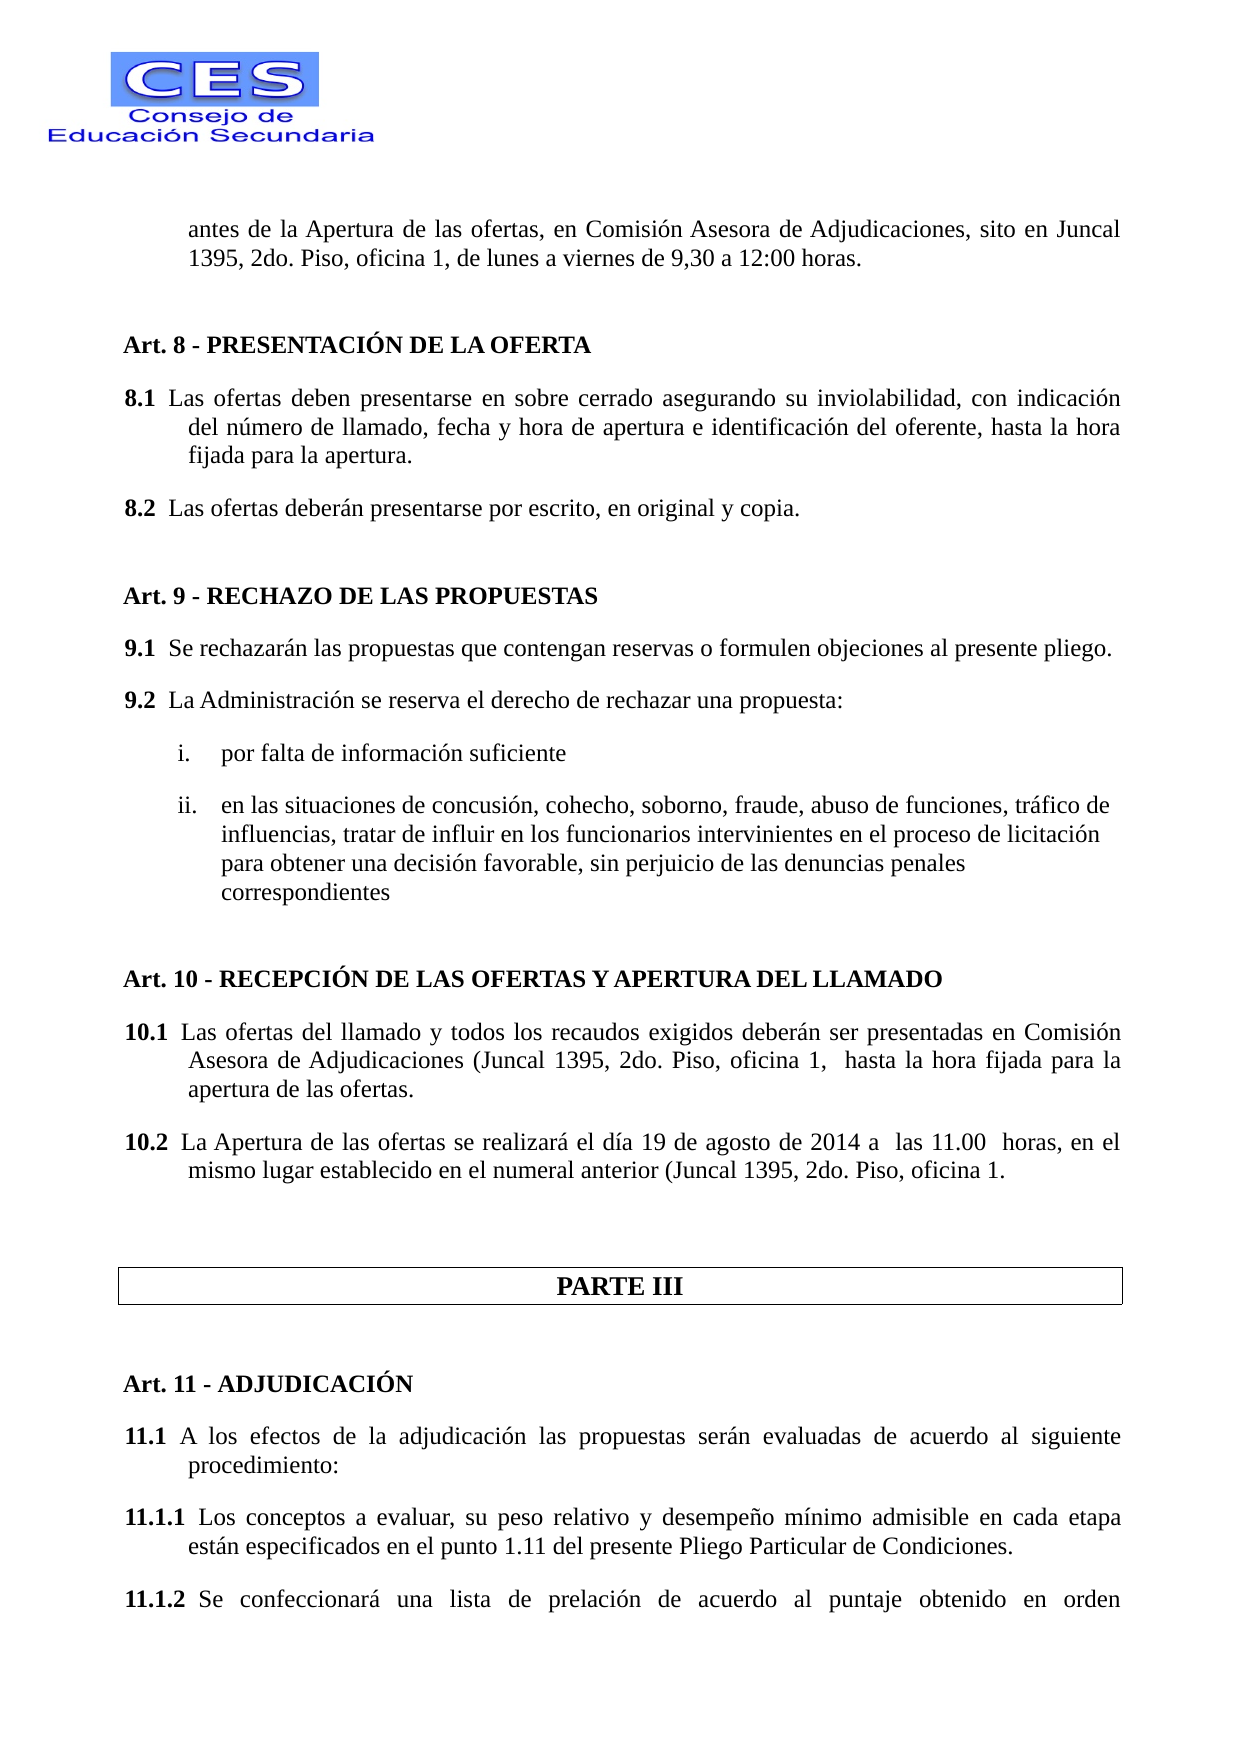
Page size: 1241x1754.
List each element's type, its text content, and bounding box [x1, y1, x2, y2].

list RECEPCIÓN DE LAS OFERTAS Y APERTURA DEL LLAMADO [118, 964, 1122, 993]
list Las ofertas del llamado y todos los recaudos exigidos deberán ser presentadas en Comisión Asesora de Adjudicaciones (Juncal 1395, 2do. Piso, oficina 1, hasta la hora fijada para la apertura de las ofertas. [118, 1017, 1122, 1103]
picture [7, 29, 408, 170]
list Se confeccionará una lista de prelación de acuerdo al puntaje obtenido en orden [118, 1584, 1122, 1612]
list Las ofertas deberán presentarse por escrito, en original y copia. [118, 493, 1122, 522]
text PARTE III [119, 1268, 1122, 1304]
list antes de la Apertura de las ofertas, en Comisión Asesora de Adjudicaciones, sito en Juncal 1395, 2do. Piso, oficina 1, de lunes a viernes de 9,30 a 12:00 horas. [118, 214, 1122, 272]
list RECHAZO DE LAS PROPUESTAS [118, 581, 1122, 609]
list PRESENTACIÓN DE LA OFERTA [118, 331, 1122, 359]
list Las ofertas deben presentarse en sobre cerrado asegurando su inviolabilidad, con indicación del número de llamado, fecha y hora de apertura e identificación del oferente, hasta la hora fijada para la apertura. [118, 383, 1122, 469]
list La Apertura de las ofertas se realizará el día 19 de agosto de 2014 a las 11.00 horas, en el mismo lugar establecido en el numeral anterior (Juncal 1395, 2do. Piso, oficina 1. [118, 1127, 1122, 1184]
list en las situaciones de concusión, cohecho, soborno, fraude, abuso de funciones, tráfico de influencias, tratar de influir en los funcionarios intervinientes en el proceso de licitación para obtener una decisión favorable, sin perjuicio de las denuncias penales correspondientes [177, 790, 1122, 905]
list A los efectos de la adjudicación las propuestas serán evaluadas de acuerdo al siguiente procedimiento: [118, 1421, 1122, 1479]
list Se rechazarán las propuestas que contengan reservas o formulen objeciones al presente pliego. [118, 633, 1122, 662]
list ADJUDICACIÓN [118, 1369, 1122, 1398]
list por falta de información suficiente [177, 738, 1122, 767]
list La Administración se reserva el derecho de rechazar una propuesta: [118, 686, 1122, 714]
list Los conceptos a evaluar, su peso relativo y desempeño mínimo admisible en cada etapa están especificados en el punto 1.11 del presente Pliego Particular de Condiciones. [118, 1502, 1122, 1560]
